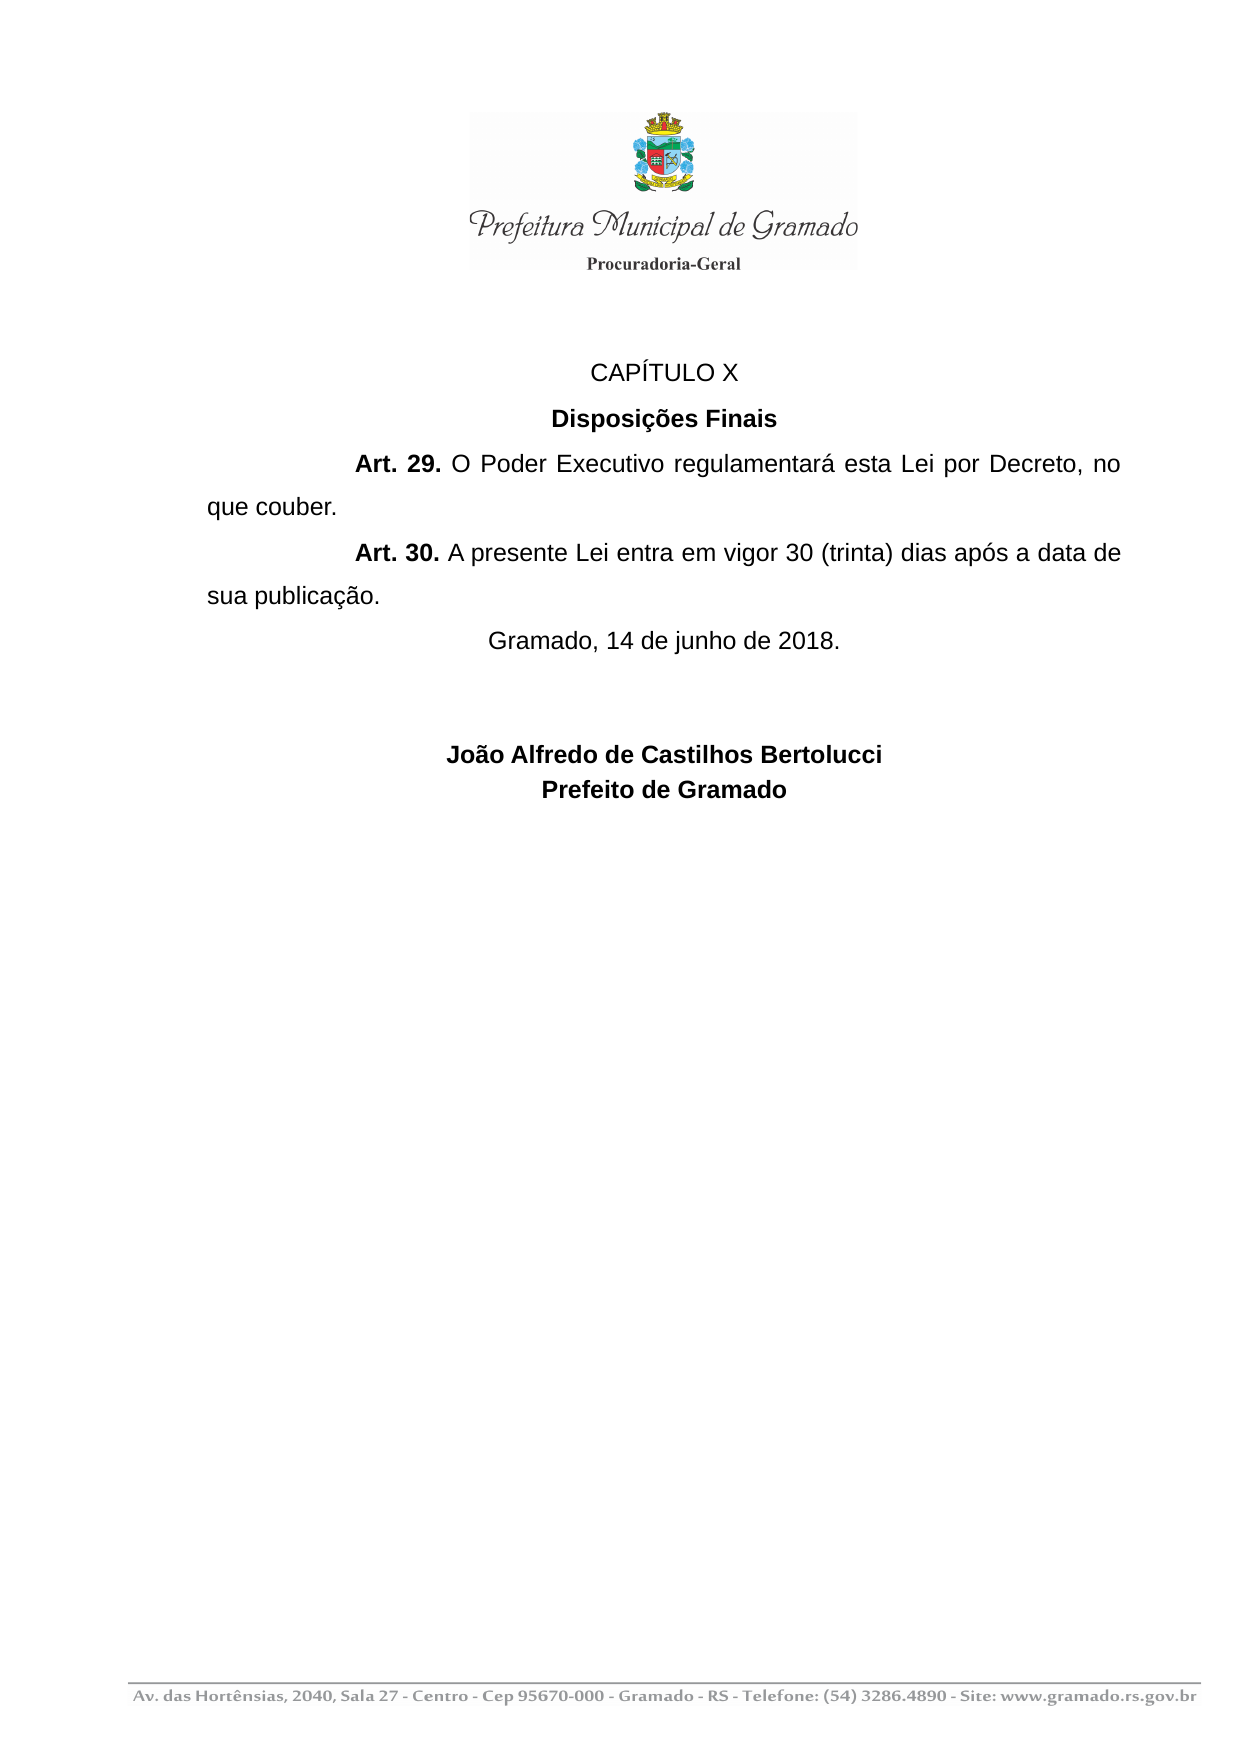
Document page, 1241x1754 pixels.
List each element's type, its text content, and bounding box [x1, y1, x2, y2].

text Art. 29. O Poder Executivo regulamentará esta Lei por Decreto, no que couber. [207, 449, 1122, 521]
text Prefeito de Gramado [207, 775, 1122, 804]
text João Alfredo de Castilhos Bertolucci [207, 739, 1122, 768]
text CAPÍTULO X [207, 358, 1122, 387]
picture [469, 112, 858, 270]
text Gramado, 14 de junho de 2018. [207, 626, 1122, 655]
text Art. 30. A presente Lei entra em vigor 30 (trinta) dias após a data de sua publicação. [207, 538, 1122, 610]
text Disposições Finais [207, 404, 1122, 433]
picture [127, 1682, 1202, 1706]
